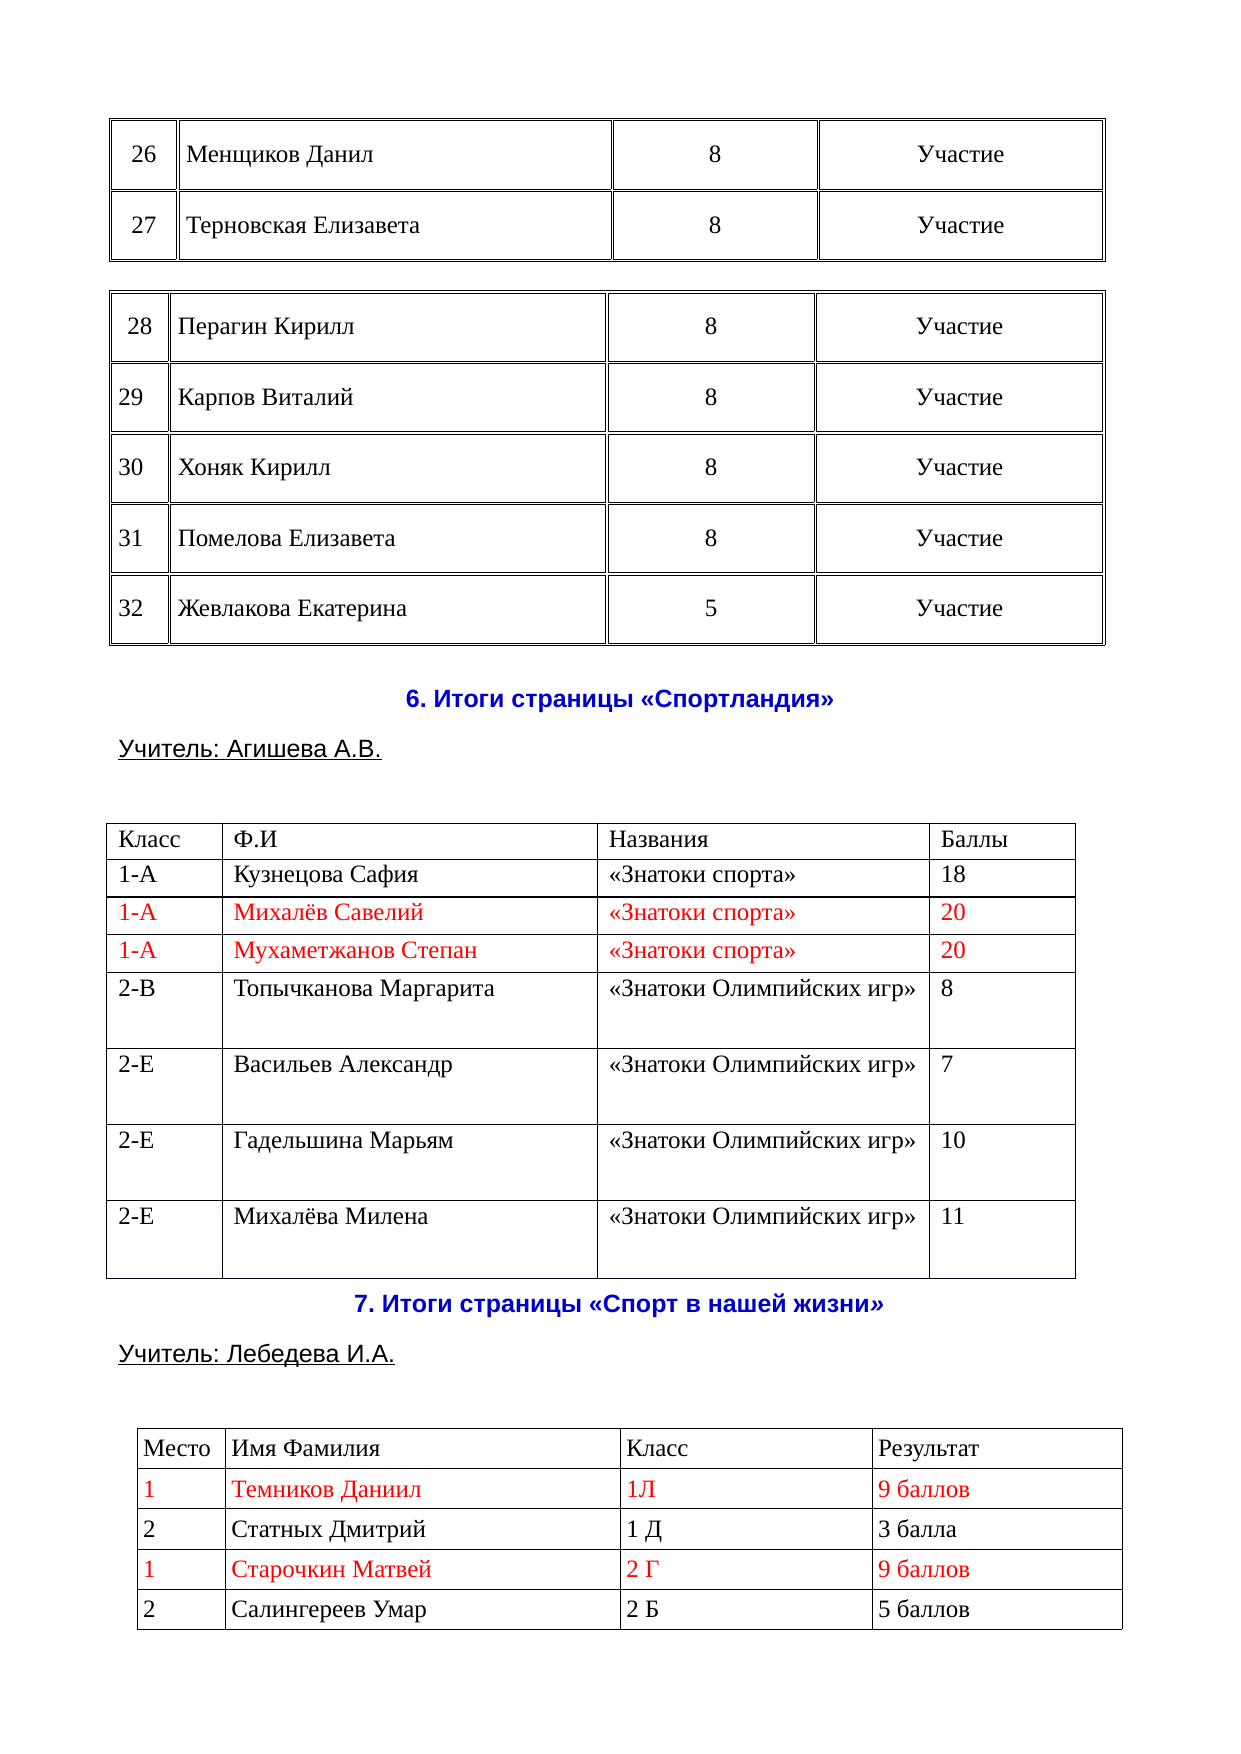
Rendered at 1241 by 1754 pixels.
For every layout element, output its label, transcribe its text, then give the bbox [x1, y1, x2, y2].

table_cell 9 баллов [873, 1550, 1122, 1589]
table_header Класс [107, 824, 222, 858]
text Учитель: Лебедева И.А. [118, 1339, 1122, 1367]
table_cell 10 [930, 1125, 1075, 1200]
table_cell 2 Г [621, 1550, 872, 1589]
table_header Результат [873, 1429, 1122, 1468]
table_cell «Знатоки спорта» [598, 860, 929, 896]
table_cell 5 баллов [873, 1590, 1122, 1629]
table_cell 1Л [621, 1469, 872, 1508]
table_cell Участие [820, 121, 1102, 189]
table_cell 8 [609, 505, 814, 572]
table_cell 1-А [107, 898, 222, 934]
table_cell Хоняк Кирилл [171, 435, 605, 502]
table_cell 31 [112, 505, 168, 572]
table_header Участие [817, 294, 1102, 361]
table_cell 8 [609, 364, 814, 431]
table_header Класс [621, 1429, 872, 1468]
table_cell Менщиков Данил [180, 121, 611, 189]
table_cell Участие [817, 435, 1102, 502]
table_cell Мухаметжанов Степан [223, 935, 597, 972]
table_cell 1-А [107, 935, 222, 972]
table_cell 18 [930, 860, 1075, 896]
text 7. Итоги страницы «Спорт в нашей жизни» [118, 1289, 1122, 1318]
text 6. Итоги страницы «Спортландия» [118, 684, 1122, 713]
table_cell Салингереев Умар [226, 1590, 620, 1629]
table_cell 7 [930, 1049, 1075, 1124]
table_header Названия [598, 824, 929, 858]
table_cell 26 [112, 121, 176, 189]
table_cell Участие [817, 505, 1102, 572]
table_cell 9 баллов [873, 1469, 1122, 1508]
table_cell 3 балла [873, 1509, 1122, 1548]
table_cell Помелова Елизавета [171, 505, 605, 572]
table_cell Михалёва Милена [223, 1201, 597, 1278]
table_cell Участие [817, 364, 1102, 431]
table_cell Участие [817, 576, 1102, 643]
table_cell Темников Даниил [226, 1469, 620, 1508]
table_cell 2-Е [107, 1049, 222, 1124]
table_cell 5 [609, 576, 814, 643]
table_cell 20 [930, 898, 1075, 934]
table_cell Гадельшина Марьям [223, 1125, 597, 1200]
table_header 28 [112, 294, 168, 361]
table_cell «Знатоки Олимпийских игр» [598, 1049, 929, 1124]
table_cell Участие [820, 192, 1102, 259]
table_header Перагин Кирилл [171, 294, 605, 361]
table_cell Терновская Елизавета [180, 192, 611, 259]
table_cell Старочкин Матвей [226, 1550, 620, 1589]
table_header Баллы [930, 824, 1075, 858]
table_cell «Знатоки Олимпийских игр» [598, 1125, 929, 1200]
table_cell 8 [614, 121, 817, 189]
table_cell 32 [112, 576, 168, 643]
table_cell 1 [138, 1550, 225, 1589]
table_cell 2-Е [107, 1201, 222, 1278]
table_cell Жевлакова Екатерина [171, 576, 605, 643]
table_cell 29 [112, 364, 168, 431]
table_cell Статных Дмитрий [226, 1509, 620, 1548]
table_cell 2 Б [621, 1590, 872, 1629]
table_cell 30 [112, 435, 168, 502]
table_cell 11 [930, 1201, 1075, 1278]
table_cell 8 [609, 435, 814, 502]
table_cell «Знатоки Олимпийских игр» [598, 1201, 929, 1278]
table_cell «Знатоки спорта» [598, 935, 929, 972]
table_cell Кузнецова Сафия [223, 860, 597, 896]
table_cell 20 [930, 935, 1075, 972]
table_header 8 [609, 294, 814, 361]
table_cell 8 [930, 973, 1075, 1048]
table_cell 1-А [107, 860, 222, 896]
table_header Место [138, 1429, 225, 1468]
table_cell 1 [138, 1469, 225, 1508]
table_cell 2 [138, 1590, 225, 1629]
table_cell Карпов Виталий [171, 364, 605, 431]
table_cell Топычканова Маргарита [223, 973, 597, 1048]
text Учитель: Агишева А.В. [118, 734, 1122, 763]
table_cell 2-Е [107, 1125, 222, 1200]
table_cell «Знатоки спорта» [598, 898, 929, 934]
table_header Имя Фамилия [226, 1429, 620, 1468]
table_cell 1 Д [621, 1509, 872, 1548]
table_header Ф.И [223, 824, 597, 858]
table_cell 2 [138, 1509, 225, 1548]
table_cell 2-В [107, 973, 222, 1048]
table_cell «Знатоки Олимпийских игр» [598, 973, 929, 1048]
table_cell Васильев Александр [223, 1049, 597, 1124]
table_cell 8 [614, 192, 817, 259]
table_cell 27 [112, 192, 176, 259]
table_cell Михалёв Савелий [223, 898, 597, 934]
